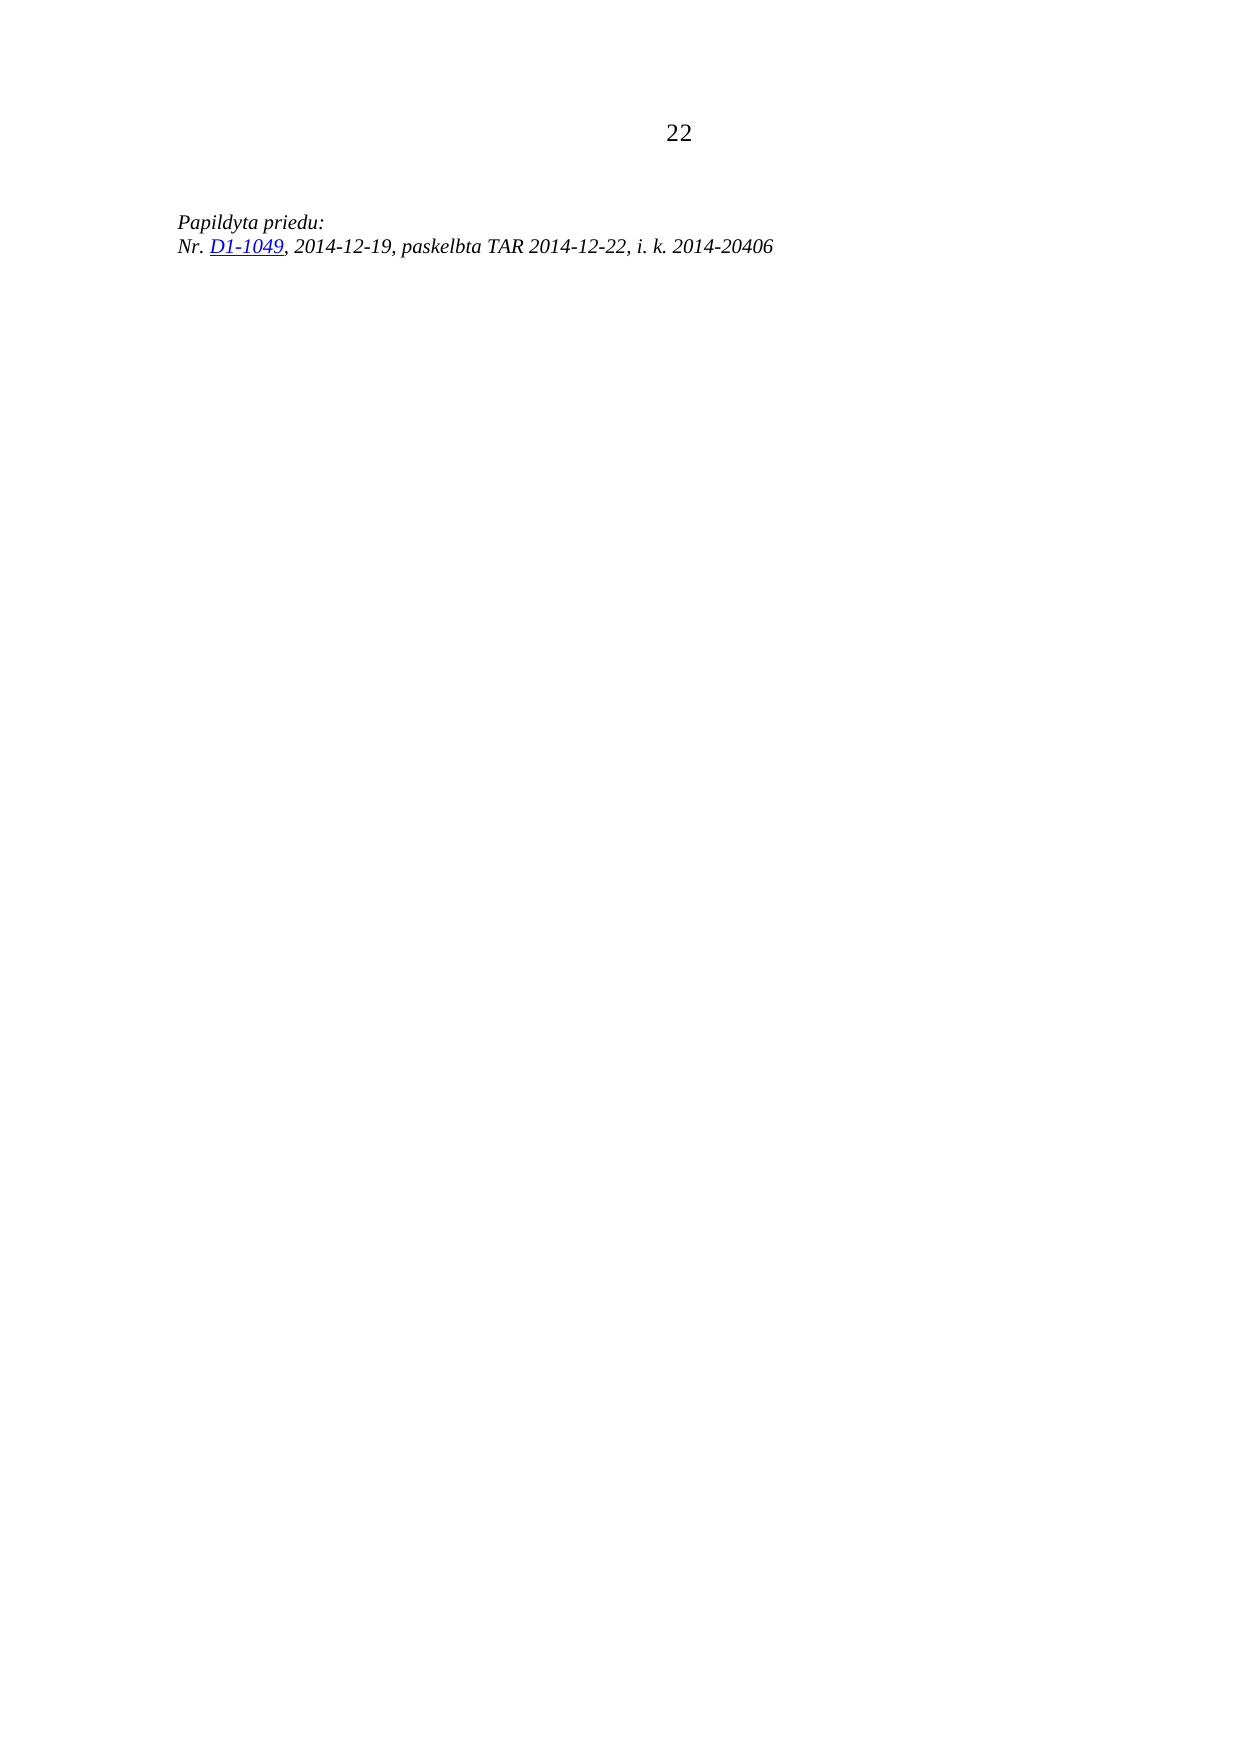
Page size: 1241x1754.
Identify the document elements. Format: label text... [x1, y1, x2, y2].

text Nr. D1-1049, 2014-12-19, paskelbta TAR 2014-12-22, i. k. 2014-20406 [177, 234, 1181, 258]
text Papildyta priedu: [177, 210, 1181, 234]
